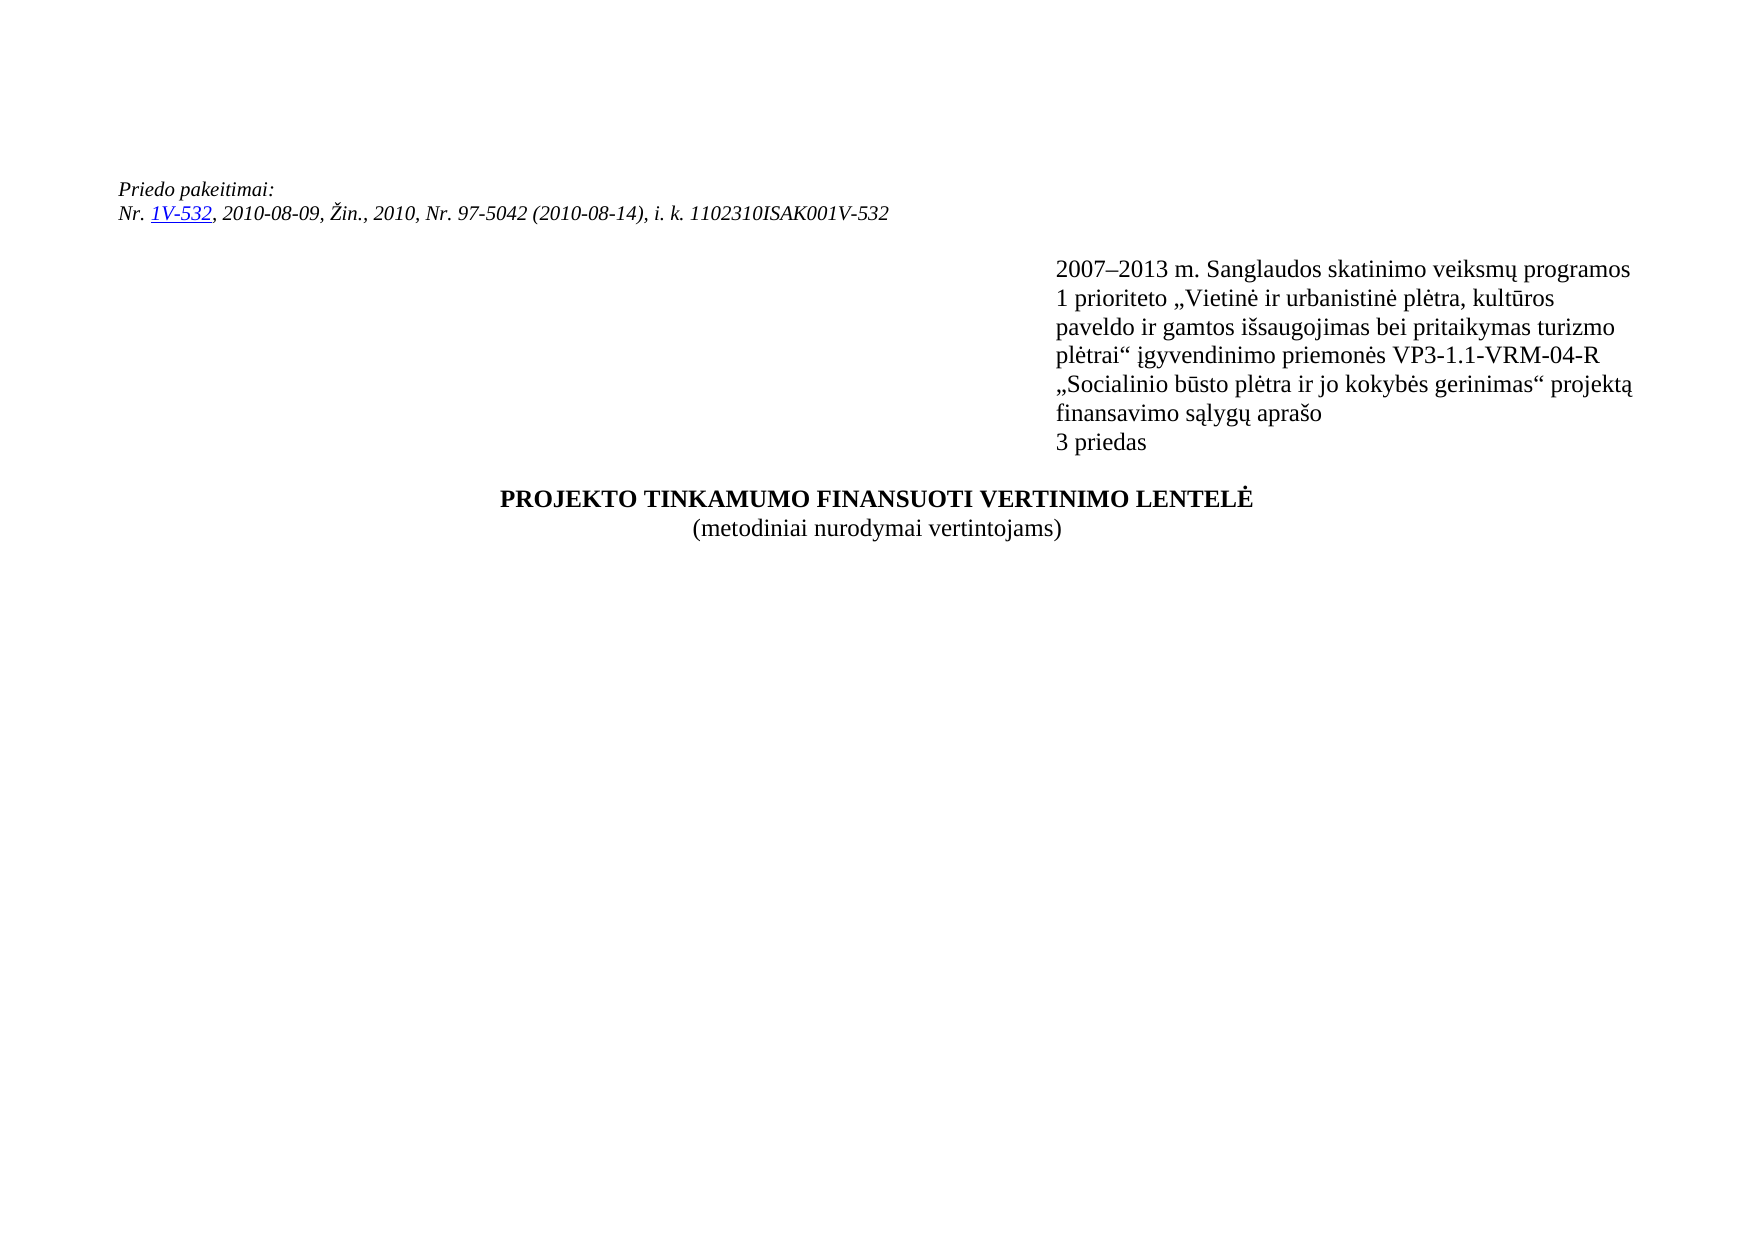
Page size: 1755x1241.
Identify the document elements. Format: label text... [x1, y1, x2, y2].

text (metodiniai nurodymai vertintojams) [118, 513, 1636, 542]
text 2007–2013 m. Sanglaudos skatinimo veiksmų programos 1 prioriteto „Vietinė ir urbanistinė plėtra, kultūros paveldo ir gamtos išsaugojimas bei pritaikymas turizmo plėtrai“ įgyvendinimo priemonės VP3-1.1-VRM-04-R „Socialinio būsto plėtra ir jo kokybės gerinimas“ projektą finansavimo sąlygų aprašo [1056, 254, 1636, 427]
text PROJEKTO TINKAMUMO FINANSUOTI VERTINIMO LENTELĖ [118, 484, 1636, 513]
text Nr. 1V-532, 2010-08-09, Žin., 2010, Nr. 97-5042 (2010-08-14), i. k. 1102310ISAK001V-532 [118, 201, 1636, 225]
text Priedo pakeitimai: [118, 177, 1636, 201]
text 3 priedas [1056, 427, 1636, 455]
